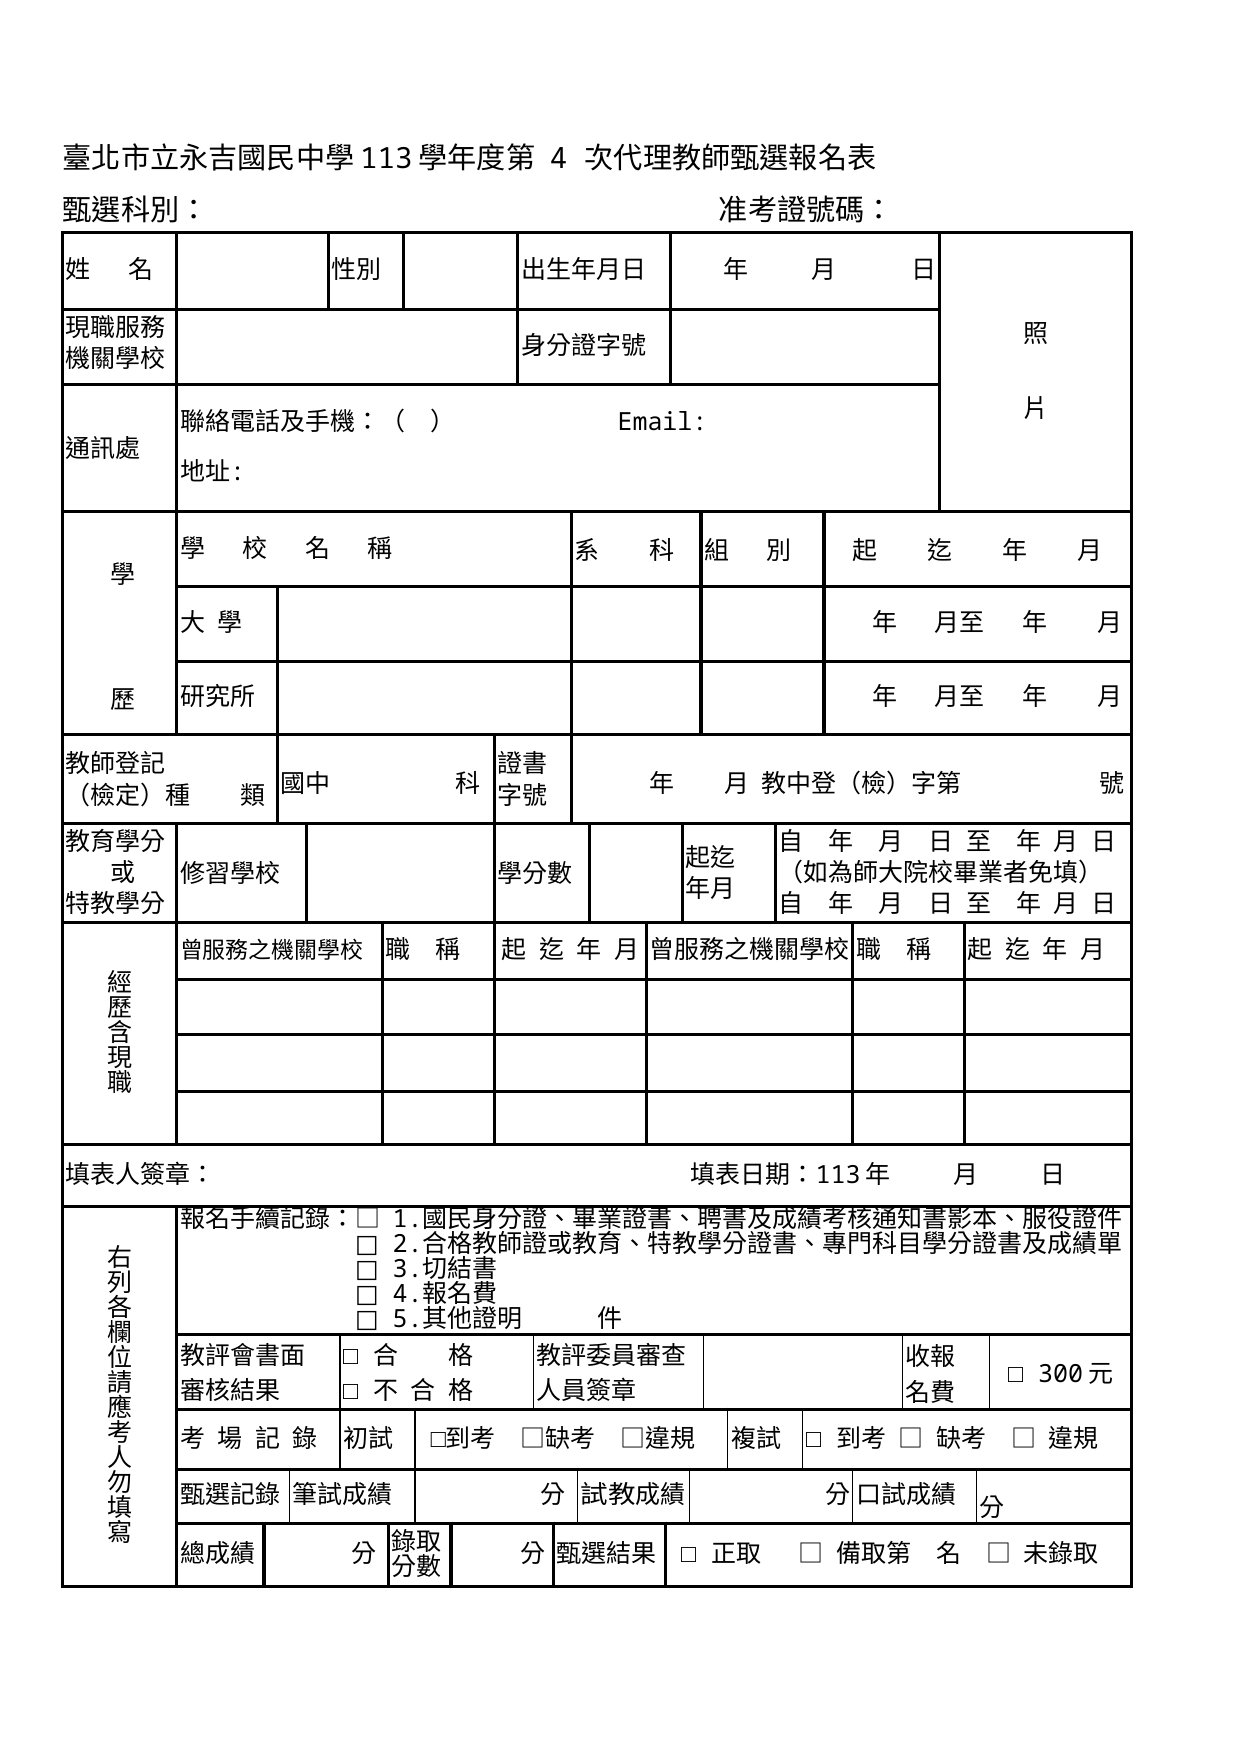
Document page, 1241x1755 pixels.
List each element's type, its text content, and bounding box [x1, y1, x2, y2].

table_cell 分 [266, 1525, 387, 1585]
table_cell 教師登記 （檢定）種 類 [64, 736, 276, 822]
table_cell 研究所 [178, 663, 276, 733]
table_cell [966, 1036, 1130, 1090]
table_cell 自 年 月 日 至 年 月 日 （如為師大院校畢業者免填） 自 年 月 日 至 年 月 日 [777, 825, 1130, 921]
table_cell 大 學 [178, 588, 276, 660]
table_cell 分 [453, 1525, 552, 1585]
table_cell [703, 663, 822, 733]
table_cell 現職服務 機關學校 [64, 311, 175, 382]
table_cell 總成績 [178, 1525, 262, 1585]
table_cell □ 正取 □ 備取第 名 □ 未錄取 [667, 1525, 1130, 1585]
table_cell [966, 981, 1130, 1033]
table_cell 通訊處 [64, 386, 175, 510]
table_cell [279, 663, 570, 733]
table_cell □ 合 格 □ 不 合 格 [341, 1336, 533, 1408]
table_cell 起 迄 年 月 [826, 513, 1130, 585]
table_cell 筆試成績 [290, 1471, 414, 1522]
table_cell [854, 981, 963, 1033]
table_header 姓 名 [64, 234, 175, 308]
table_cell [384, 1036, 493, 1090]
table_cell 曾服務之機關學校 [648, 924, 851, 977]
table_cell 學 歷 [64, 513, 175, 733]
table_cell 報名手續記錄：□ 1.國民身分證、畢業證書、聘書及成績考核通知書影本、服役證件 2.合格教師證或教育、特教學分證書、專門科目學分證書及成績單 3.切結書 4.報名費 5.其他證明 件 [178, 1208, 1130, 1333]
table_cell 年 月 教中登（檢）字第 號 [573, 736, 1130, 822]
table_cell [308, 825, 493, 921]
table_cell [384, 1093, 493, 1143]
table_cell 甄選記錄 [178, 1471, 289, 1522]
table_cell [496, 1093, 645, 1143]
table_cell [854, 1093, 963, 1143]
table_cell 初試 [341, 1411, 414, 1468]
table_cell [573, 663, 699, 733]
table_cell 系 科 [573, 513, 699, 585]
table_cell [672, 311, 938, 382]
table_cell 教育學分 或 特教學分 [64, 825, 175, 921]
table_cell 學分數 [496, 825, 588, 921]
table_cell 學 校 名 稱 [178, 513, 570, 585]
table_cell [648, 1036, 851, 1090]
table_cell [384, 981, 493, 1033]
table_cell 口試成績 [853, 1471, 976, 1522]
table_cell 起迄 年月 [684, 825, 774, 921]
text 臺北市立永吉國民中學113學年度第 4 次代理教師甄選報名表 [62, 127, 1178, 179]
table_cell [279, 588, 570, 660]
table_cell [854, 1036, 963, 1090]
table_cell [704, 1336, 902, 1408]
table_cell 分 [416, 1471, 577, 1522]
table_cell 起 迄 年 月 [966, 924, 1130, 977]
table_cell [178, 1093, 381, 1143]
table_cell 修習學校 [178, 825, 305, 921]
table_cell [178, 1036, 381, 1090]
table_cell 職 稱 [854, 924, 963, 977]
table_header 照 片 [941, 234, 1130, 510]
table_cell 組 別 [703, 513, 822, 585]
table_cell 職 稱 [384, 924, 493, 977]
table_cell [178, 981, 381, 1033]
table_cell 收報 名費 [903, 1336, 989, 1408]
table_cell 聯絡電話及手機：（ ） Email: 地址: [178, 386, 938, 510]
table_cell 國中 科 [279, 736, 493, 822]
table_cell 複試 [728, 1411, 802, 1468]
table_header 性別 [330, 234, 402, 308]
table_cell 填表人簽章： 填表日期：113年 月 日 [64, 1146, 1130, 1205]
table_cell 年 月至 年 月 [826, 588, 1130, 660]
table_cell 曾服務之機關學校 [178, 924, 381, 977]
table_cell [178, 311, 516, 382]
table_cell 身分證字號 [519, 311, 669, 382]
table_cell 證書 字號 [496, 736, 570, 822]
table_cell [648, 1093, 851, 1143]
table_cell 年 月至 年 月 [826, 663, 1130, 733]
table_cell 分 [977, 1471, 1130, 1522]
table_cell [496, 1036, 645, 1090]
table_cell [573, 588, 699, 660]
table_header [405, 234, 516, 308]
table_cell 經 歷 含 現 職 [64, 924, 175, 1143]
table_cell □ 300元 [990, 1336, 1130, 1408]
table_cell 右 列 各 欄 位 請 應 考 人 勿 填 寫 [64, 1208, 175, 1585]
table_cell 起 迄 年 月 [496, 924, 645, 977]
table_cell 教評委員審查 人員簽章 [534, 1336, 703, 1408]
table_cell 教評會書面 審核結果 複審 結果 □ 准 □ 不准 編號 造冊 [178, 1336, 339, 1408]
table_cell [703, 588, 822, 660]
table_cell 分 [690, 1471, 852, 1522]
table_cell □ 到考 □ 缺考 □ 違規 [803, 1411, 1130, 1468]
table_cell [591, 825, 681, 921]
table_cell 考 場 記 錄 [178, 1411, 339, 1468]
table_cell [966, 1093, 1130, 1143]
table_cell 錄取 分數 [390, 1525, 449, 1585]
table_cell 試教成績 [578, 1471, 689, 1522]
table_header [178, 234, 327, 308]
table_cell [648, 981, 851, 1033]
text 甄選科別： 准考證號碼： [62, 179, 1178, 231]
table_header 出生年月日 [519, 234, 669, 308]
table_cell □到考 □缺考 □違規 [416, 1411, 727, 1468]
table_cell [496, 981, 645, 1033]
table_header 年 月 日 [672, 234, 938, 308]
table_cell 甄選結果 [555, 1525, 664, 1585]
